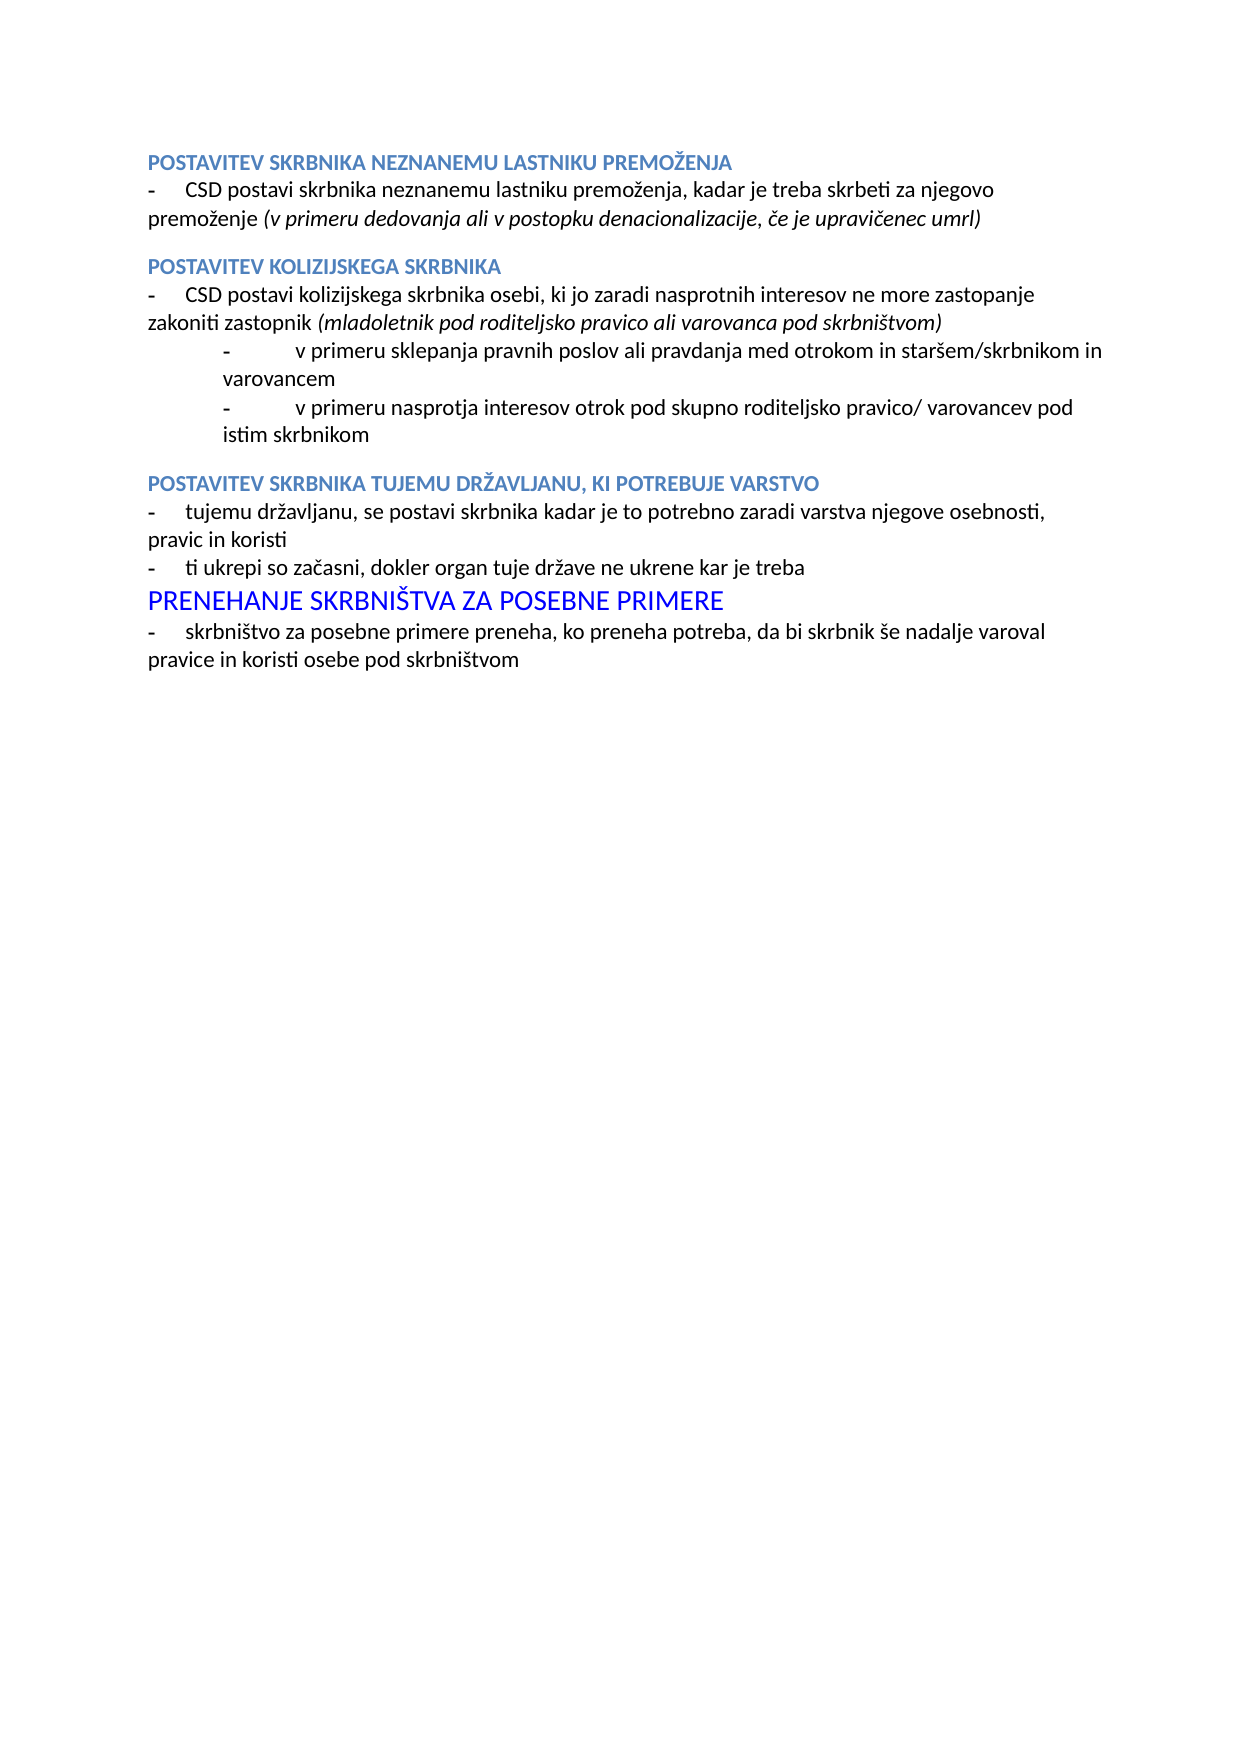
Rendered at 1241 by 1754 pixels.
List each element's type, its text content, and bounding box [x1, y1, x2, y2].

list skrbništvo za posebne primere preneha, ko preneha potreba, da bi skrbnik še nadalje varoval pravice in koristi osebe pod skrbništvom [148, 617, 1104, 673]
list CSD postavi kolizijskega skrbnika osebi, ki jo zaradi nasprotnih interesov ne more zastopanje zakoniti zastopnik (mladoletnik pod roditeljsko pravico ali varovanca pod skrbništvom) [148, 281, 1104, 337]
subtitle PRENEHANJE SKRBNIŠTVA ZA POSEBNE PRIMERE [148, 582, 1093, 617]
list v primeru sklepanja pravnih poslov ali pravdanja med otrokom in staršem/skrbnikom in varovancem [223, 337, 1104, 393]
subtitle POSTAVITEV KOLIZIJSKEGA SKRBNIKA [148, 252, 1096, 281]
list ti ukrepi so začasni, dokler organ tuje države ne ukrene kar je treba [148, 553, 1104, 582]
list tujemu državljanu, se postavi skrbnika kadar je to potrebno zaradi varstva njegove osebnosti, pravic in koristi [148, 497, 1104, 553]
subtitle POSTAVITEV SKRBNIKA TUJEMU DRŽAVLJANU, KI POTREBUJE VARSTVO [148, 469, 1093, 497]
list CSD postavi skrbnika neznanemu lastniku premoženja, kadar je treba skrbeti za njegovo premoženje (v primeru dedovanja ali v postopku denacionalizacije, če je upravičenec umrl) [148, 176, 1104, 232]
list v primeru nasprotja interesov otrok pod skupno roditeljsko pravico/ varovancev pod istim skrbnikom [223, 393, 1104, 449]
subtitle POSTAVITEV SKRBNIKA NEZNANEMU LASTNIKU PREMOŽENJA [148, 148, 1093, 176]
